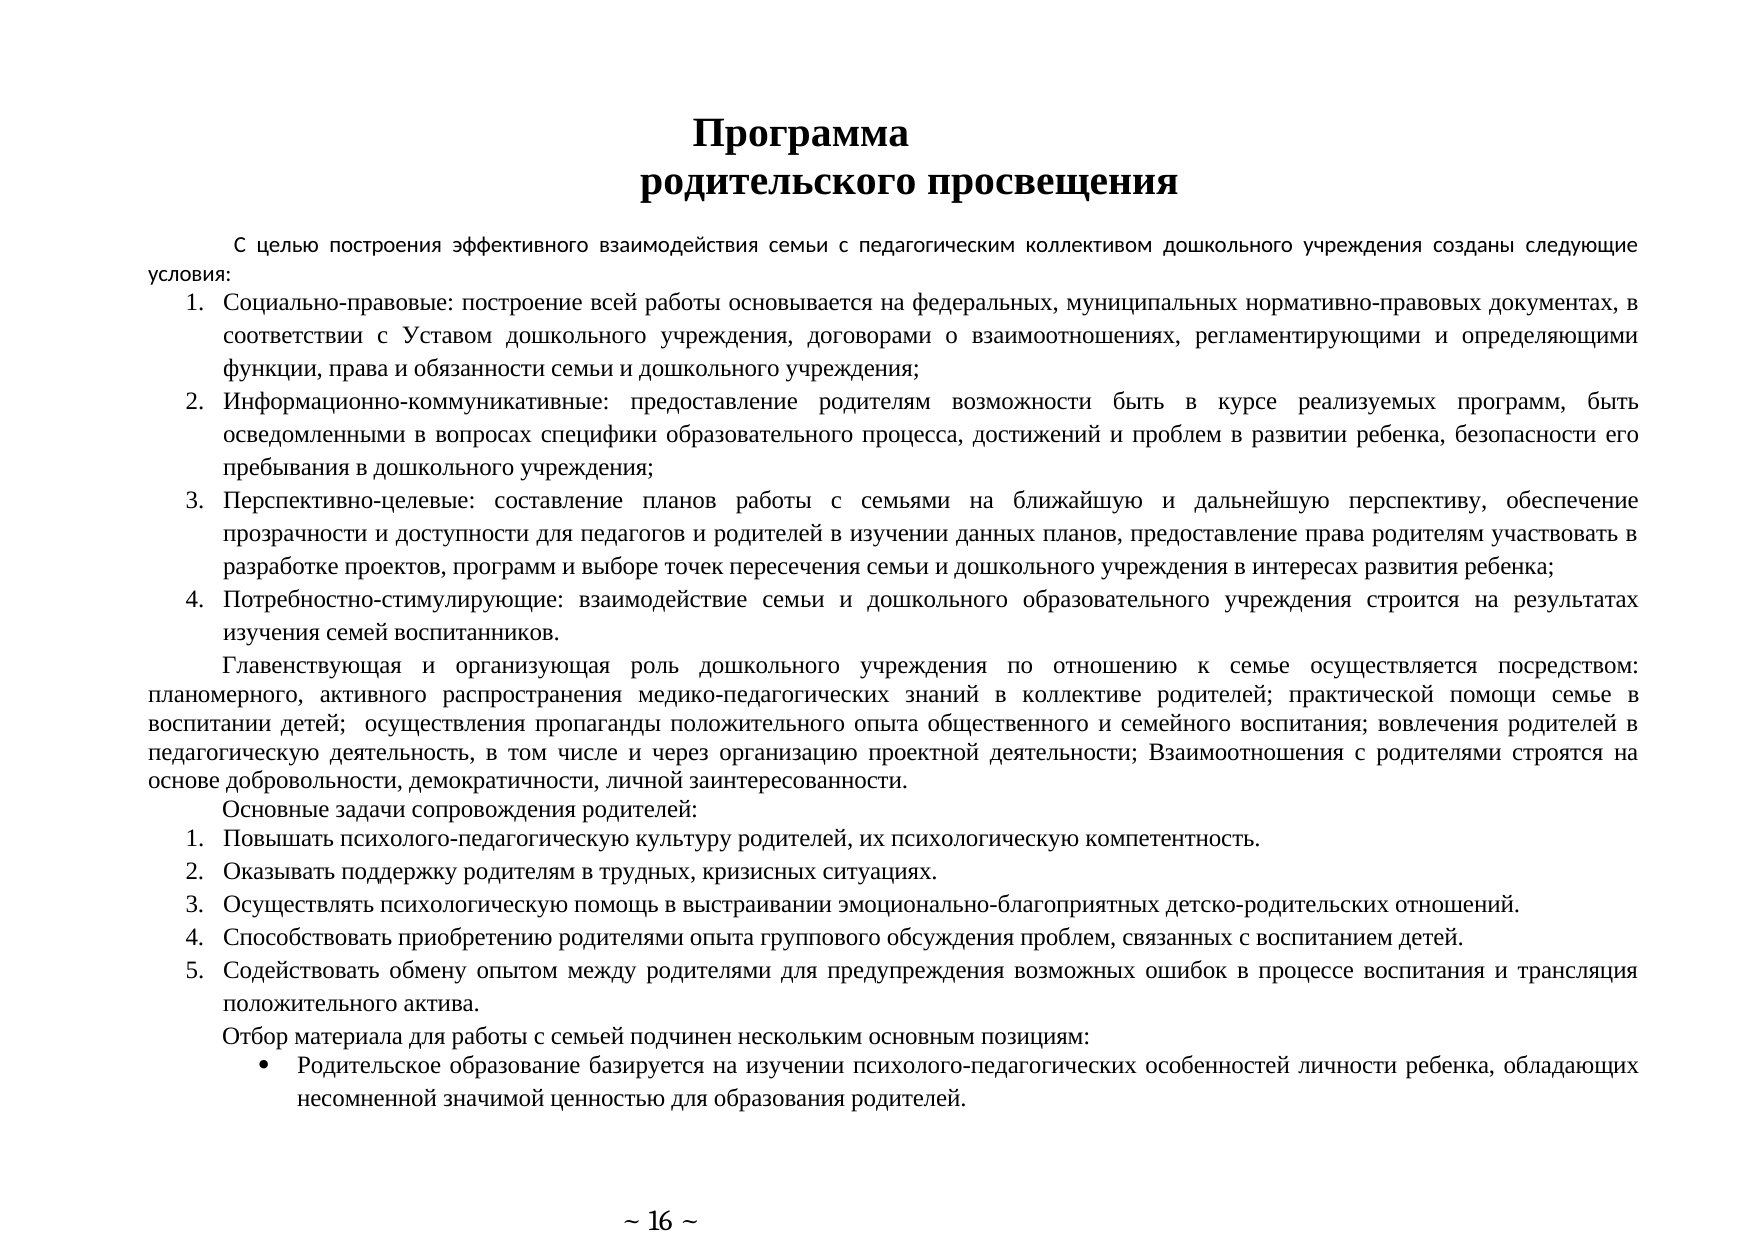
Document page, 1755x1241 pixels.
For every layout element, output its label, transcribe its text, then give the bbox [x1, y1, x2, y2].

text Основные задачи сопровождения родителей: [148, 794, 1639, 823]
list Осуществлять психологическую помощь в выстраивании эмоционально-благоприятных детско-родительских отношений. [185, 889, 1639, 918]
text С целью построения эффективного взаимодействия семьи с педагогическим коллективом дошкольного учреждения созданы следующие условия: [148, 226, 1639, 287]
list Оказывать поддержку родителям в трудных, кризисных ситуациях. [185, 856, 1639, 885]
text Отбор материала для работы с семьей подчинен нескольким основным позициям: [148, 1021, 1639, 1050]
text Программа [148, 108, 1639, 156]
list Повышать психолого-педагогическую культуру родителей, их психологическую компетентность. [185, 823, 1639, 852]
list Информационно-коммуникативные: предоставление родителям возможности быть в курсе реализуемых программ, быть осведомленными в вопросах специфики образовательного процесса, достижений и проблем в развитии ребенка, безопасности его пребывания в дошкольного учреждения; [185, 386, 1639, 481]
list Содействовать обмену опытом между родителями для предупреждения возможных ошибок в процессе воспитания и трансляция положительного актива. [185, 955, 1639, 1017]
list Родительское образование базируется на изучении психолого-педагогических особенностей личности ребенка, обладающих несомненной значимой ценностью для образования родителей. [259, 1050, 1639, 1112]
list Способствовать приобретению родителями опыта группового обсуждения проблем, связанных с воспитанием детей. [185, 922, 1639, 951]
text Главенствующая и организующая роль дошкольного учреждения по отношению к семье осуществляется посредством: планомерного, активного распространения медико-педагогических знаний в коллективе родителей; практической помощи семье в воспитании детей; осуществления пропаганды положительного опыта общественного и семейного воспитания; вовлечения родителей в педагогическую деятельность, в том числе и через организацию проектной деятельности; Взаимоотношения с родителями строятся на основе добровольности, демократичности, личной заинтересованности. [148, 651, 1639, 794]
list Перспективно-целевые: составление планов работы с семьями на ближайшую и дальнейшую перспективу, обеспечение прозрачности и доступности для педагогов и родителей в изучении данных планов, предоставление права родителям участвовать в разработке проектов, программ и выборе точек пересечения семьи и дошкольного учреждения в интересах развития ребенка; [185, 485, 1639, 580]
list Потребностно-стимулирующие: взаимодействие семьи и дошкольного образовательного учреждения строится на результатах изучения семей воспитанников. [185, 584, 1639, 646]
text родительского просвещения [640, 156, 1639, 204]
list Социально-правовые: построение всей работы основывается на федеральных, муниципальных нормативно-правовых документах, в соответствии с Уставом дошкольного учреждения, договорами о взаимоотношениях, регламентирующими и определяющими функции, права и обязанности семьи и дошкольного учреждения; [185, 287, 1639, 382]
